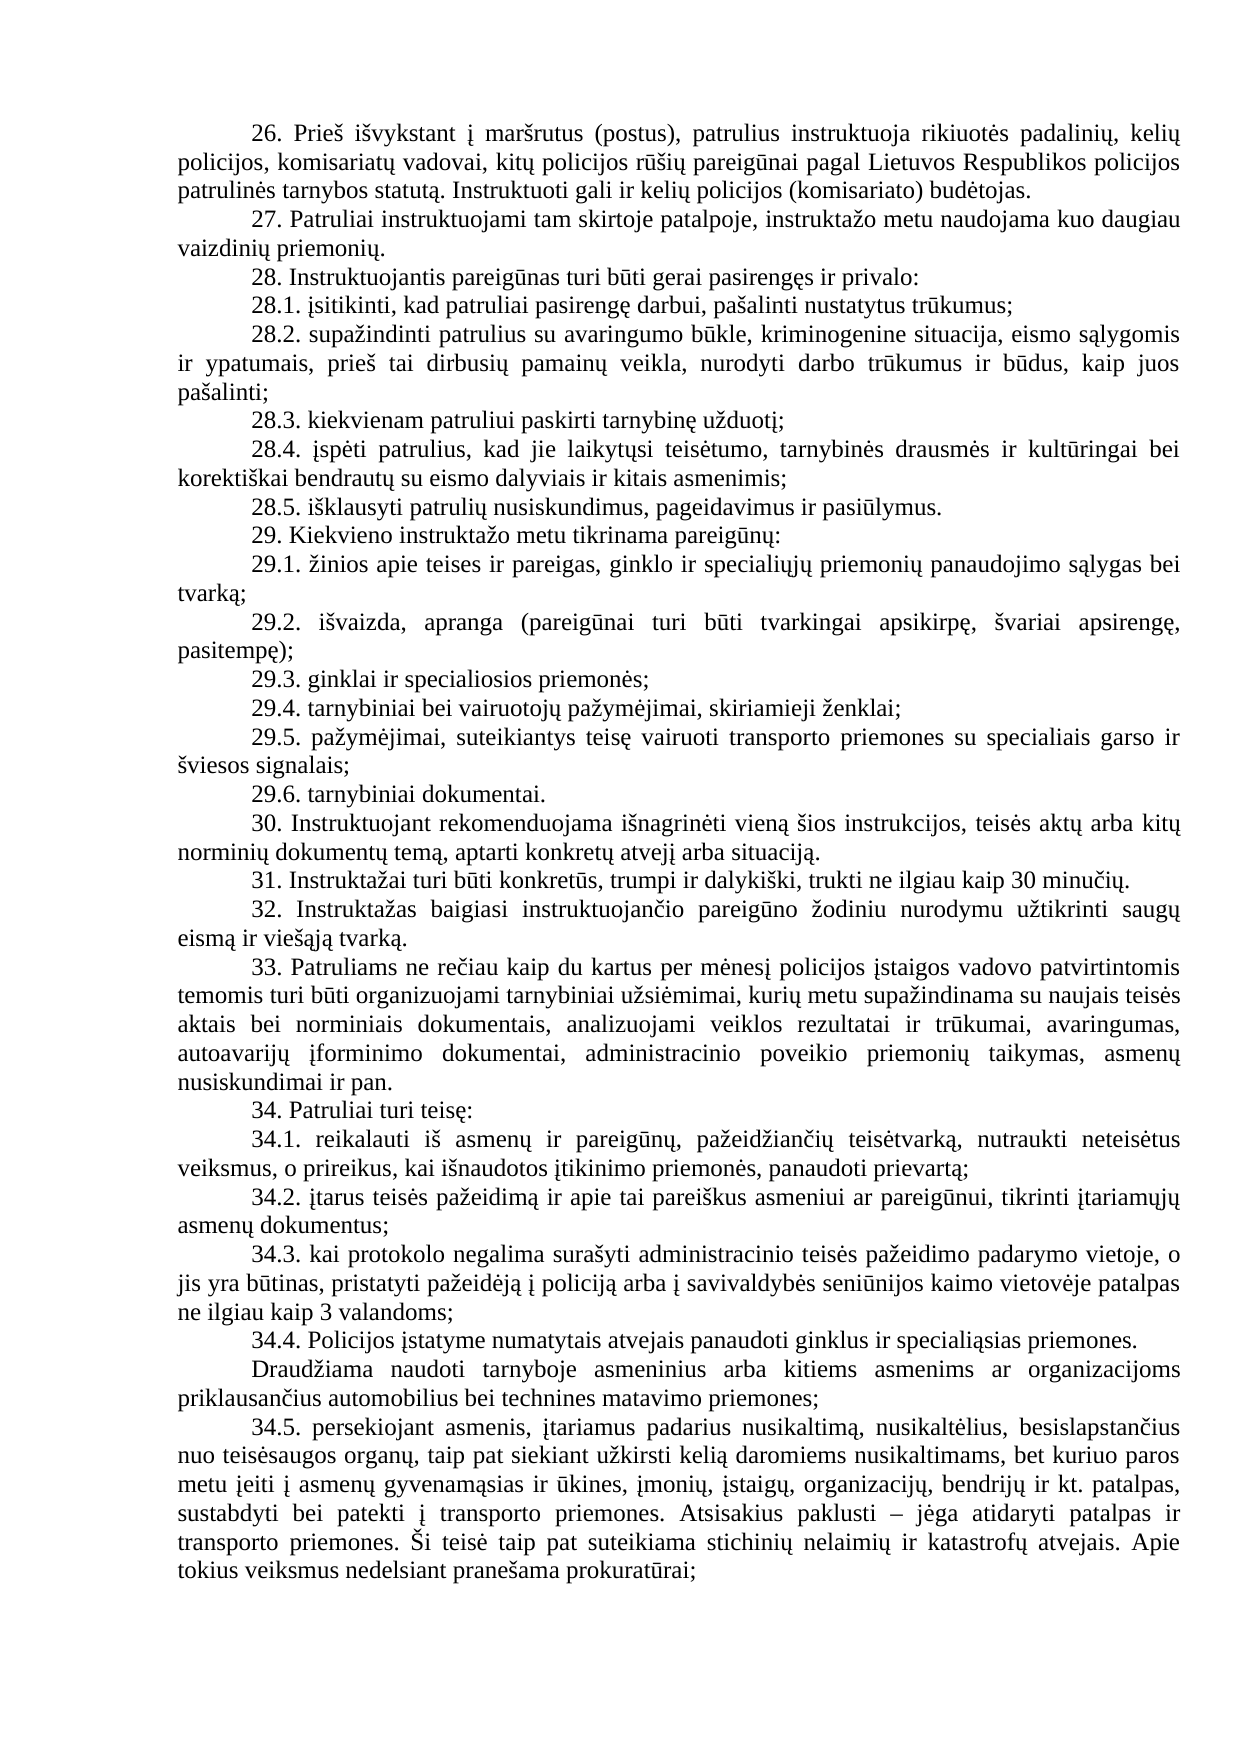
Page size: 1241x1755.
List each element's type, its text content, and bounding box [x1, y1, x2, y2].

text 28.3. kiekvienam patruliui paskirti tarnybinę užduotį; [177, 406, 1181, 434]
text 29.1. žinios apie teises ir pareigas, ginklo ir specialiųjų priemonių panaudojimo sąlygas bei tvarką; [177, 549, 1181, 607]
text 34. Patruliai turi teisę: [177, 1096, 1181, 1124]
text 34.3. kai protokolo negalima surašyti administracinio teisės pažeidimo padarymo vietoje, o jis yra būtinas, pristatyti pažeidėją į policiją arba į savivaldybės seniūnijos kaimo vietovėje patalpas ne ilgiau kaip 3 valandoms; [177, 1239, 1181, 1326]
text 31. Instruktažai turi būti konkretūs, trumpi ir dalykiški, trukti ne ilgiau kaip 30 minučių. [177, 866, 1181, 894]
text 34.2. įtarus teisės pažeidimą ir apie tai pareiškus asmeniui ar pareigūnui, tikrinti įtariamųjų asmenų dokumentus; [177, 1182, 1181, 1239]
text 29. Kiekvieno instruktažo metu tikrinama pareigūnų: [177, 521, 1181, 549]
text 34.1. reikalauti iš asmenų ir pareigūnų, pažeidžiančių teisėtvarką, nutraukti neteisėtus veiksmus, o prireikus, kai išnaudotos įtikinimo priemonės, panaudoti prievartą; [177, 1124, 1181, 1182]
text Draudžiama naudoti tarnyboje asmeninius arba kitiems asmenims ar organizacijoms priklausančius automobilius bei technines matavimo priemones; [177, 1354, 1181, 1412]
text 29.6. tarnybiniai dokumentai. [177, 779, 1181, 808]
text 29.2. išvaizda, apranga (pareigūnai turi būti tvarkingai apsikirpę, švariai apsirengę, pasitempę); [177, 607, 1181, 664]
text 28. Instruktuojantis pareigūnas turi būti gerai pasirengęs ir privalo: [177, 262, 1181, 291]
text 28.5. išklausyti patrulių nusiskundimus, pageidavimus ir pasiūlymus. [177, 492, 1181, 521]
text 28.2. supažindinti patrulius su avaringumo būkle, kriminogenine situacija, eismo sąlygomis ir ypatumais, prieš tai dirbusių pamainų veikla, nurodyti darbo trūkumus ir būdus, kaip juos pašalinti; [177, 319, 1181, 406]
text 32. Instruktažas baigiasi instruktuojančio pareigūno žodiniu nurodymu užtikrinti saugų eismą ir viešąją tvarką. [177, 894, 1181, 952]
text 30. Instruktuojant rekomenduojama išnagrinėti vieną šios instrukcijos, teisės aktų arba kitų norminių dokumentų temą, aptarti konkretų atvejį arba situaciją. [177, 808, 1181, 866]
text 26. Prieš išvykstant į maršrutus (postus), patrulius instruktuoja rikiuotės padalinių, kelių policijos, komisariatų vadovai, kitų policijos rūšių pareigūnai pagal Lietuvos Respublikos policijos patrulinės tarnybos statutą. Instruktuoti gali ir kelių policijos (komisariato) budėtojas. [177, 118, 1181, 204]
text 29.3. ginklai ir specialiosios priemonės; [177, 664, 1181, 693]
text 28.1. įsitikinti, kad patruliai pasirengę darbui, pašalinti nustatytus trūkumus; [177, 291, 1181, 319]
text 29.4. tarnybiniai bei vairuotojų pažymėjimai, skiriamieji ženklai; [177, 693, 1181, 722]
text 29.5. pažymėjimai, suteikiantys teisę vairuoti transporto priemones su specialiais garso ir šviesos signalais; [177, 722, 1181, 779]
text 34.5. persekiojant asmenis, įtariamus padarius nusikaltimą, nusikaltėlius, besislapstančius nuo teisėsaugos organų, taip pat siekiant užkirsti kelią daromiems nusikaltimams, bet kuriuo paros metu įeiti į asmenų gyvenamąsias ir ūkines, įmonių, įstaigų, organizacijų, bendrijų ir kt. patalpas, sustabdyti bei patekti į transporto priemones. Atsisakius paklusti – jėga atidaryti patalpas ir transporto priemones. Ši teisė taip pat suteikiama stichinių nelaimių ir katastrofų atvejais. Apie tokius veiksmus nedelsiant pranešama prokuratūrai; [177, 1412, 1181, 1584]
text 28.4. įspėti patrulius, kad jie laikytųsi teisėtumo, tarnybinės drausmės ir kultūringai bei korektiškai bendrautų su eismo dalyviais ir kitais asmenimis; [177, 434, 1181, 492]
text 33. Patruliams ne rečiau kaip du kartus per mėnesį policijos įstaigos vadovo patvirtintomis temomis turi būti organizuojami tarnybiniai užsiėmimai, kurių metu supažindinama su naujais teisės aktais bei norminiais dokumentais, analizuojami veiklos rezultatai ir trūkumai, avaringumas, autoavarijų įforminimo dokumentai, administracinio poveikio priemonių taikymas, asmenų nusiskundimai ir pan. [177, 952, 1181, 1096]
text 27. Patruliai instruktuojami tam skirtoje patalpoje, instruktažo metu naudojama kuo daugiau vaizdinių priemonių. [177, 204, 1181, 262]
text 34.4. Policijos įstatyme numatytais atvejais panaudoti ginklus ir specialiąsias priemones. [177, 1326, 1181, 1354]
